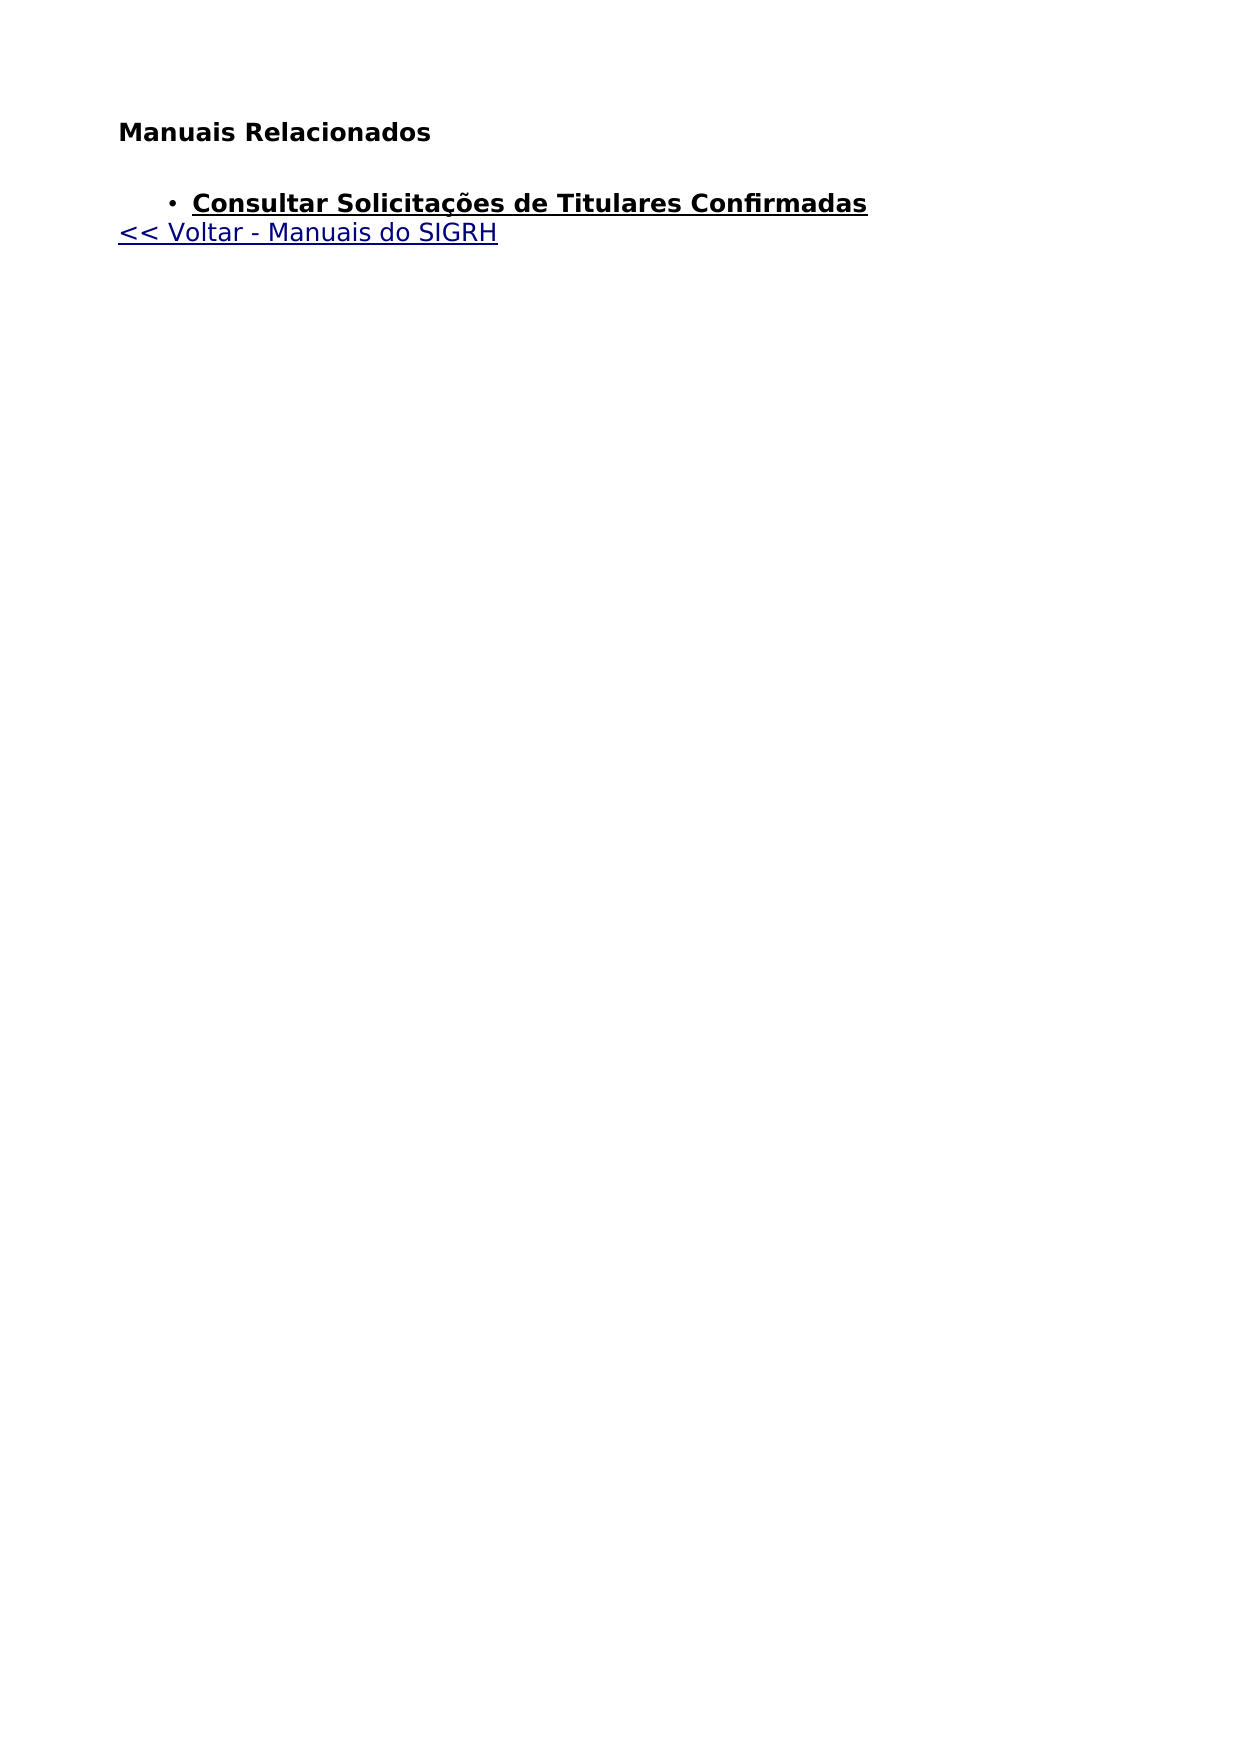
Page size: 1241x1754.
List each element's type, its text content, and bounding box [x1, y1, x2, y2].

list Consultar Solicitações de Titulares Confirmadas [177, 189, 1122, 218]
subtitle Manuais Relacionados [118, 118, 1122, 147]
text << Voltar - Manuais do SIGRH [118, 218, 1122, 248]
